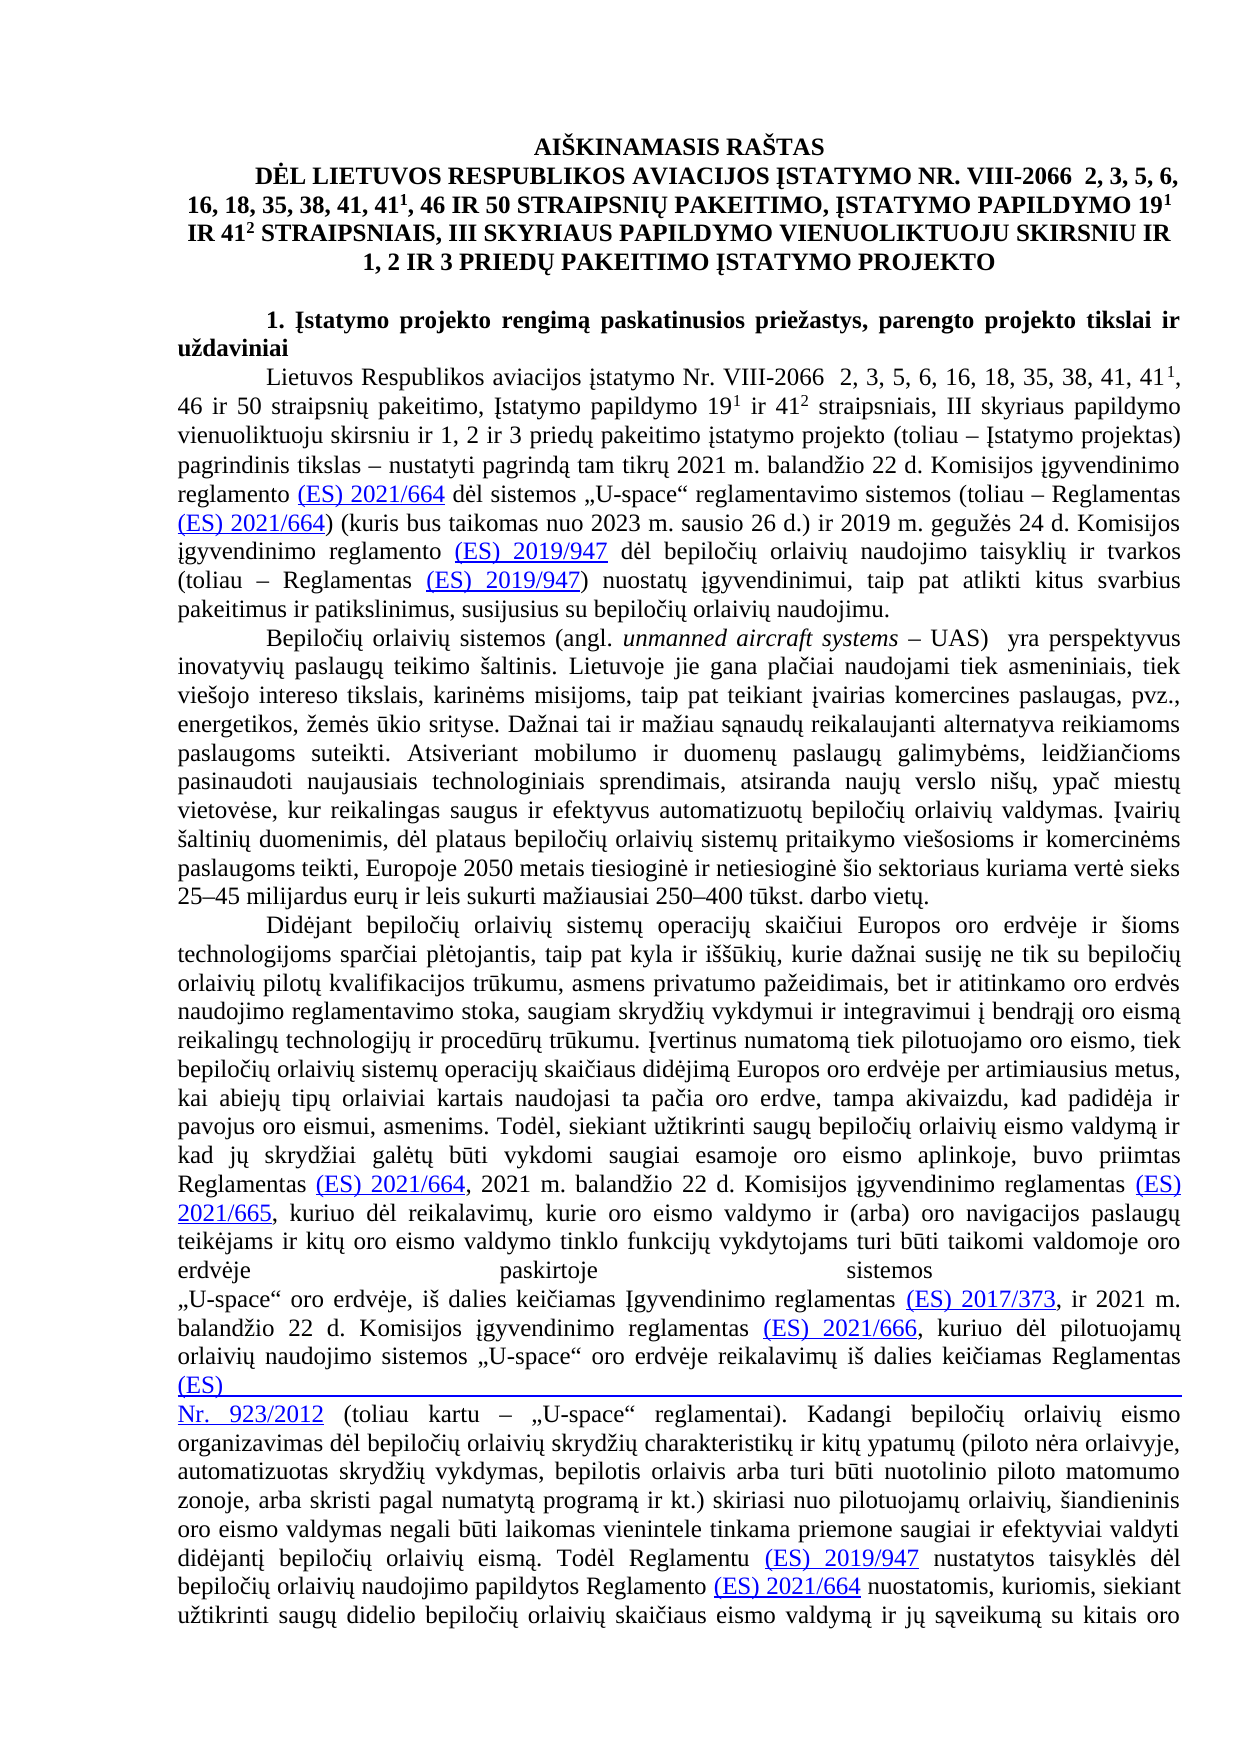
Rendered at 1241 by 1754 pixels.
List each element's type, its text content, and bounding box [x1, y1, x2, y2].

text AIŠKINAMASIS RAŠTAS [177, 132, 1181, 161]
text Didėjant bepiločių orlaivių sistemų operacijų skaičiui Europos oro erdvėje ir šioms technologijoms sparčiai plėtojantis, taip pat kyla ir iššūkių, kurie dažnai susiję ne tik su bepiločių orlaivių pilotų kvalifikacijos trūkumu, asmens privatumo pažeidimais, bet ir atitinkamo oro erdvės naudojimo reglamentavimo stoka, saugiam skrydžių vykdymui ir integravimui į bendrąjį oro eismą reikalingų technologijų ir procedūrų trūkumu. Įvertinus numatomą tiek pilotuojamo oro eismo, tiek bepiločių orlaivių sistemų operacijų skaičiaus didėjimą Europos oro erdvėje per artimiausius metus, kai abiejų tipų orlaiviai kartais naudojasi ta pačia oro erdve, tampa akivaizdu, kad padidėja ir pavojus oro eismui, asmenims. Todėl, siekiant užtikrinti saugų bepiločių orlaivių eismo valdymą ir kad jų skrydžiai galėtų būti vykdomi saugiai esamoje oro eismo aplinkoje, buvo priimtas Reglamentas (ES) 2021/664, 2021 m. balandžio 22 d. Komisijos įgyvendinimo reglamentas (ES) 2021/665, kuriuo dėl reikalavimų, kurie oro eismo valdymo ir (arba) oro navigacijos paslaugų teikėjams ir kitų oro eismo valdymo tinklo funkcijų vykdytojams turi būti taikomi valdomoje oro erdvėje paskirtoje sistemos „U-space“ oro erdvėje, iš dalies keičiamas Įgyvendinimo reglamentas (ES) 2017/373, ir 2021 m. balandžio 22 d. Komisijos įgyvendinimo reglamentas (ES) 2021/666, kuriuo dėl pilotuojamų orlaivių naudojimo sistemos „U-space“ oro erdvėje reikalavimų iš dalies keičiamas Reglamentas (ES) [177, 910, 1181, 1395]
text Bepiločių orlaivių sistemos (angl. unmanned aircraft systems – UAS) yra perspektyvus inovatyvių paslaugų teikimo šaltinis. Lietuvoje jie gana plačiai naudojami tiek asmeniniais, tiek viešojo intereso tikslais, karinėms misijoms, taip pat teikiant įvairias komercines paslaugas, pvz., energetikos, žemės ūkio srityse. Dažnai tai ir mažiau sąnaudų reikalaujanti alternatyva reikiamoms paslaugoms suteikti. Atsiveriant mobilumo ir duomenų paslaugų galimybėms, leidžiančioms pasinaudoti naujausiais technologiniais sprendimais, atsiranda naujų verslo nišų, ypač miestų vietovėse, kur reikalingas saugus ir efektyvus automatizuotų bepiločių orlaivių valdymas. Įvairių šaltinių duomenimis, dėl plataus bepiločių orlaivių sistemų pritaikymo viešosioms ir komercinėms paslaugoms teikti, Europoje 2050 metais tiesioginė ir netiesioginė šio sektoriaus kuriama vertė sieks 25–45 milijardus eurų ir leis sukurti mažiausiai 250–400 tūkst. darbo vietų. [177, 623, 1181, 910]
text Nr. 923/2012 (toliau kartu – „U-space“ reglamentai). Kadangi bepiločių orlaivių eismo organizavimas dėl bepiločių orlaivių skrydžių charakteristikų ir kitų ypatumų (piloto nėra orlaivyje, automatizuotas skrydžių vykdymas, bepilotis orlaivis arba turi būti nuotolinio piloto matomumo zonoje, arba skristi pagal numatytą programą ir kt.) skiriasi nuo pilotuojamų orlaivių, šiandieninis oro eismo valdymas negali būti laikomas vienintele tinkama priemone saugiai ir efektyviai valdyti didėjantį bepiločių orlaivių eismą. Todėl Reglamentu (ES) 2019/947 nustatytos taisyklės dėl bepiločių orlaivių naudojimo papildytos Reglamento (ES) 2021/664 nuostatomis, kuriomis, siekiant užtikrinti saugų didelio bepiločių orlaivių skaičiaus eismo valdymą ir jų sąveikumą su kitais oro [177, 1396, 1181, 1629]
text DĖL LIETUVOS RESPUBLIKOS AVIACIJOS ĮSTATYMO NR. VIII-2066 2, 3, 5, 6, 16, 18, 35, 38, 41, 411, 46 IR 50 STRAIPSNIŲ PAKEITIMO, ĮSTATYMO PAPILDYMO 191 IR 412 STRAIPSNIAIS, III SKYRIAUS PAPILDYMO VIENUOLIKTUOJU SKIRSNIU IR 1, 2 IR 3 PRIEDŲ PAKEITIMO ĮSTATYMO PROJEKTO [177, 161, 1181, 276]
text Lietuvos Respublikos aviacijos įstatymo Nr. VIII-2066 2, 3, 5, 6, 16, 18, 35, 38, 41, 411, 46 ir 50 straipsnių pakeitimo, Įstatymo papildymo 191 ir 412 straipsniais, III skyriaus papildymo vienuoliktuoju skirsniu ir 1, 2 ir 3 priedų pakeitimo įstatymo projekto (toliau – Įstatymo projektas) pagrindinis tikslas – nustatyti pagrindą tam tikrų 2021 m. balandžio 22 d. Komisijos įgyvendinimo reglamento (ES) 2021/664 dėl sistemos „U-space“ reglamentavimo sistemos (toliau – Reglamentas (ES) 2021/664) (kuris bus taikomas nuo 2023 m. sausio 26 d.) ir 2019 m. gegužės 24 d. Komisijos įgyvendinimo reglamento (ES) 2019/947 dėl bepiločių orlaivių naudojimo taisyklių ir tvarkos (toliau – Reglamentas (ES) 2019/947) nuostatų įgyvendinimui, taip pat atlikti kitus svarbius pakeitimus ir patikslinimus, susijusius su bepiločių orlaivių naudojimu. [177, 362, 1181, 623]
text 1. Įstatymo projekto rengimą paskatinusios priežastys, parengto projekto tikslai ir uždaviniai [177, 305, 1181, 362]
